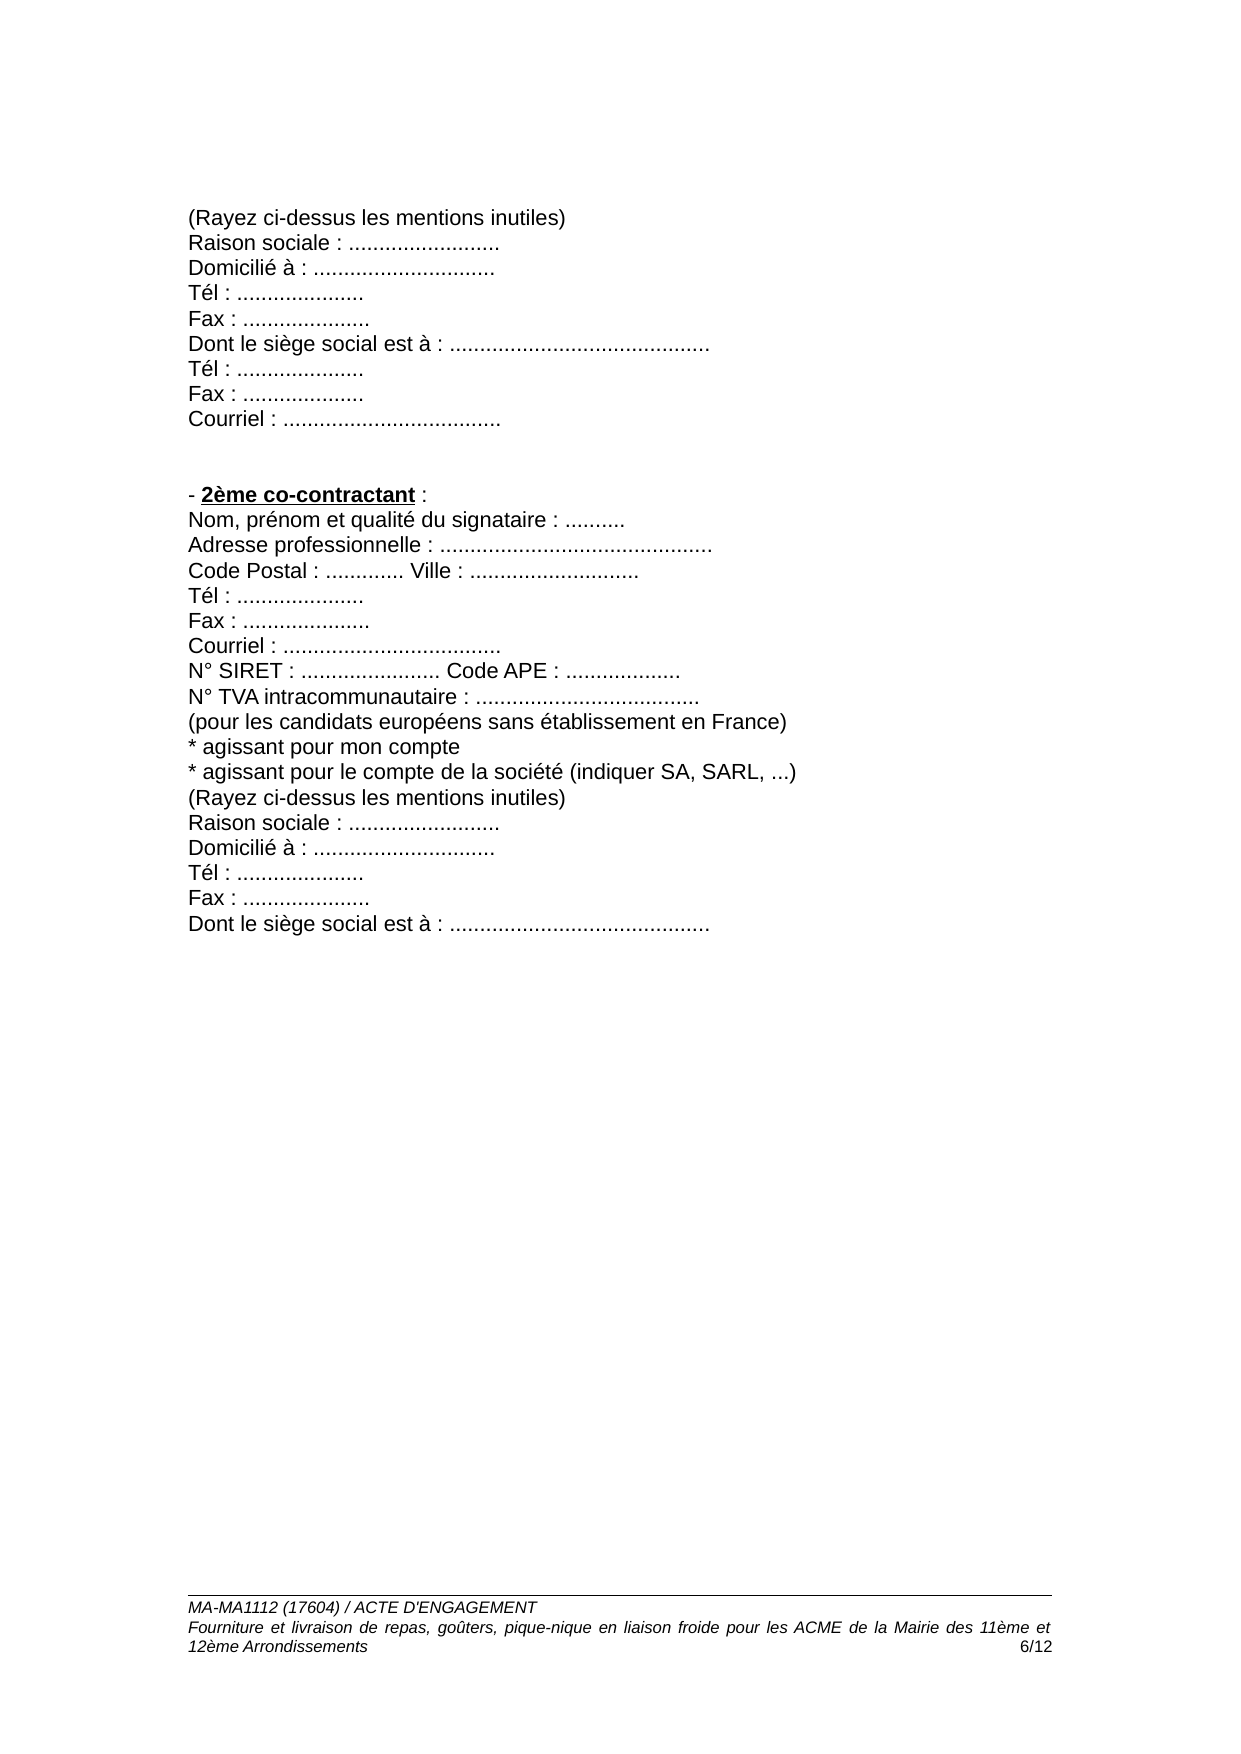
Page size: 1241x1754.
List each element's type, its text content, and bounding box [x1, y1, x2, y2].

text Nom, prénom et qualité du signataire : .......... [188, 507, 1052, 532]
text * agissant pour mon compte [188, 734, 1052, 759]
text Courriel : .................................... [188, 406, 1052, 431]
text Fax : ..................... [188, 608, 1052, 633]
text (Rayez ci-dessus les mentions inutiles) [188, 784, 1052, 809]
text Fax : ..................... [188, 885, 1052, 910]
text Fax : .................... [188, 381, 1052, 406]
text * agissant pour le compte de la société (indiquer SA, SARL, ...) [188, 759, 1052, 784]
text - 2ème co-contractant : [188, 482, 1052, 507]
text N° TVA intracommunautaire : ..................................... [188, 683, 1052, 709]
text Tél : ..................... [188, 583, 1052, 608]
text Tél : ..................... [188, 280, 1052, 305]
text Domicilié à : .............................. [188, 835, 1052, 860]
text Tél : ..................... [188, 860, 1052, 885]
text Raison sociale : ......................... [188, 809, 1052, 835]
text Courriel : .................................... [188, 633, 1052, 658]
text Dont le siège social est à : ........................................... [188, 331, 1052, 356]
text N° SIRET : ....................... Code APE : ................... [188, 658, 1052, 683]
text Fax : ..................... [188, 305, 1052, 331]
text Dont le siège social est à : ........................................... [188, 910, 1052, 936]
text (pour les candidats européens sans établissement en France) [188, 709, 1052, 734]
text Adresse professionnelle : ............................................. [188, 532, 1052, 557]
text Domicilié à : .............................. [188, 255, 1052, 280]
text Tél : ..................... [188, 356, 1052, 381]
text Raison sociale : ......................... [188, 230, 1052, 255]
text Code Postal : ............. Ville : ............................ [188, 557, 1052, 583]
text (Rayez ci-dessus les mentions inutiles) [188, 204, 1052, 230]
